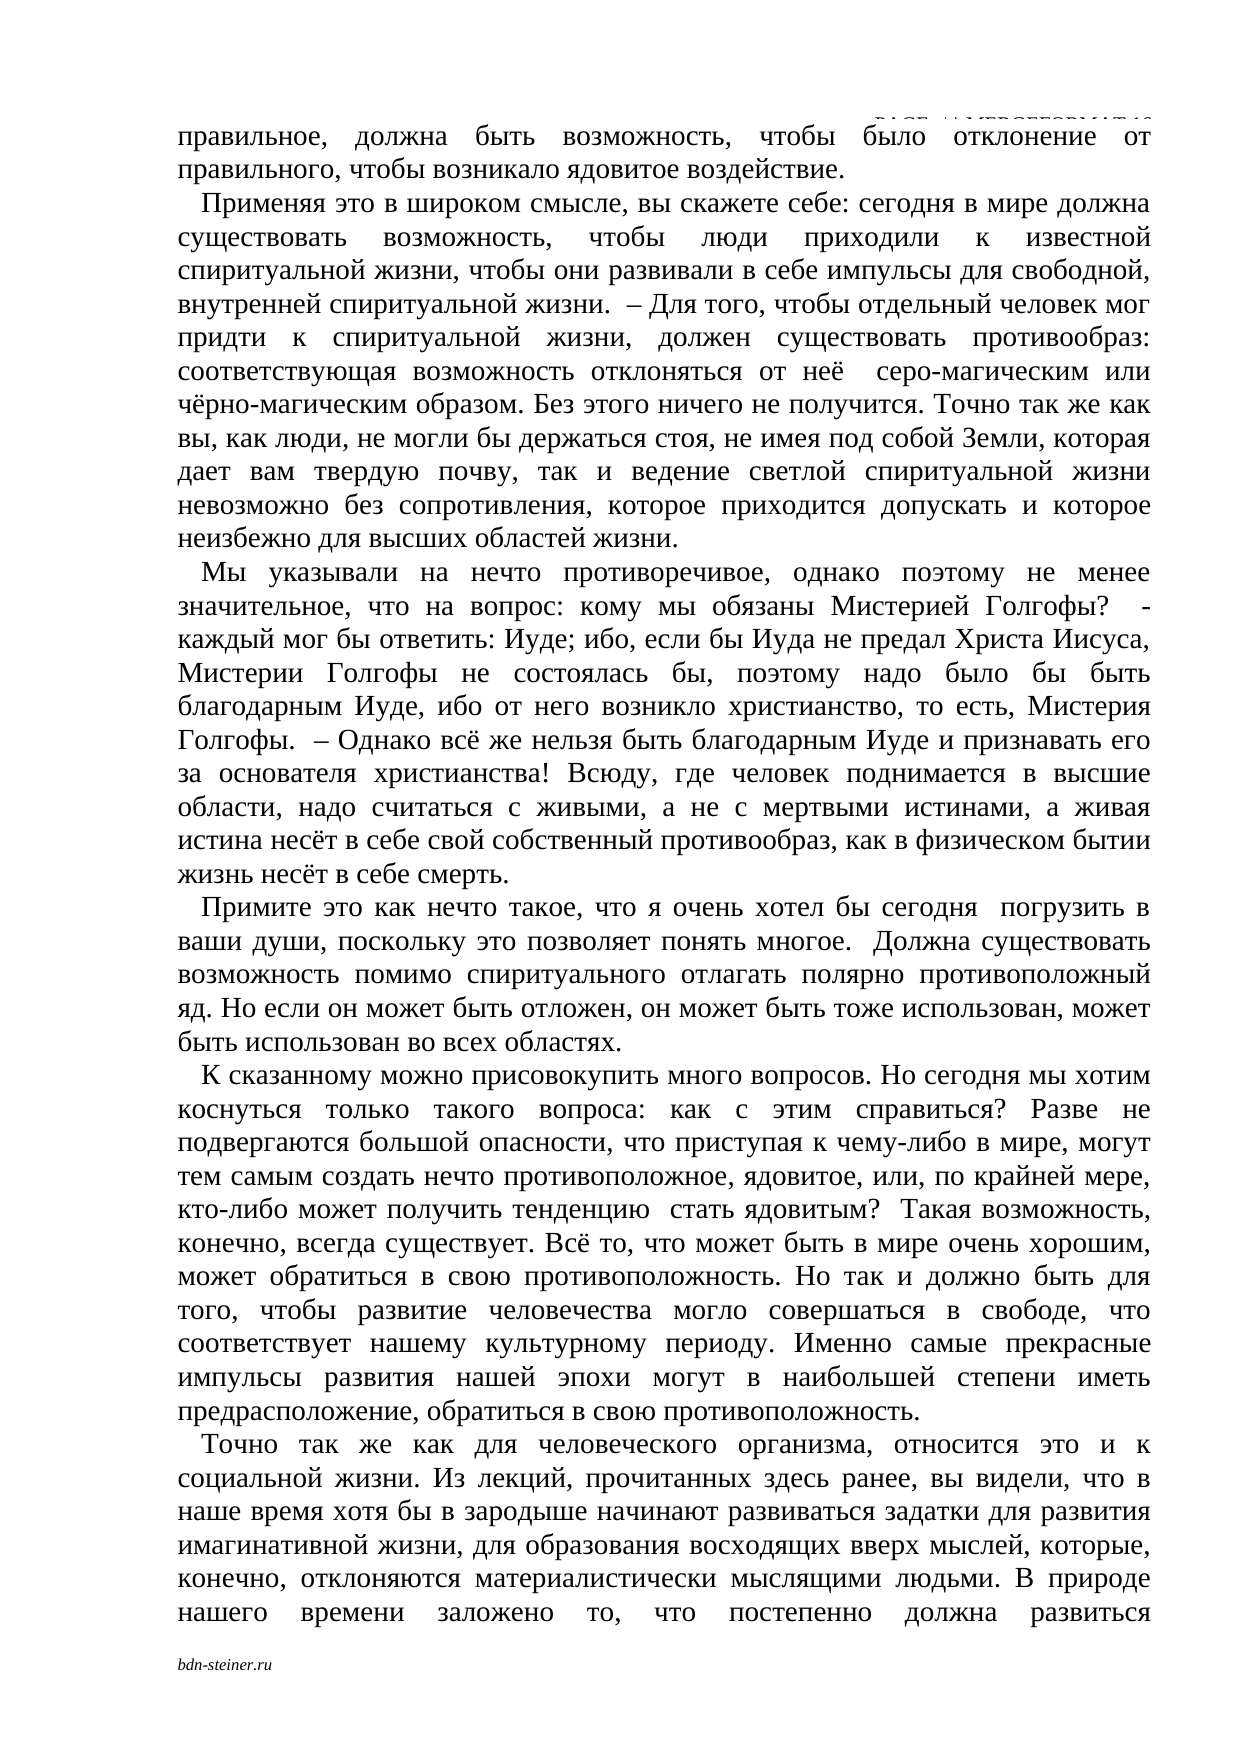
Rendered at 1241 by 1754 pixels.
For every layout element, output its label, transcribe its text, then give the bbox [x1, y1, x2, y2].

text К сказанному можно присовокупить много вопросов. Но сегодня мы хотим коснуться только такого вопроса: как с этим справиться? Разве не подвергаются большой опасности, что приступая к чему-либо в мире, могут тем самым создать нечто противоположное, ядовитое, или, по крайней мере, кто-либо может получить тенденцию стать ядовитым? Такая возможность, конечно, всегда существует. Всё то, что может быть в мире очень хорошим, может обратиться в свою противоположность. Но так и должно быть для того, чтобы развитие человечества могло совершаться в свободе, что соответствует нашему культурному периоду. Именно самые прекрасные импульсы развития нашей эпохи могут в наибольшей степени иметь предрасположение, обратиться в свою противоположность. [177, 1057, 1152, 1426]
text Примите это как нечто такое, что я очень хотел бы сегодня погрузить в ваши души, поскольку это позволяет понять многое. Должна существовать возможность помимо спиритуального отлагать полярно противоположный яд. Но если он может быть отложен, он может быть тоже использован, может быть использован во всех областях. [177, 889, 1152, 1057]
text Применяя это в широком смысле, вы скажете себе: сегодня в мире должна существовать возможность, чтобы люди приходили к известной спиритуальной жизни, чтобы они развивали в себе импульсы для свободной, внутренней спиритуальной жизни. – Для того, чтобы отдельный человек мог придти к спиритуальной жизни, должен существовать противообраз: соответствующая возможность отклоняться от неё серо-магическим или чёрно-магическим образом. Без этого ничего не получится. Точно так же как вы, как люди, не могли бы держаться стоя, не имея под собой Земли, которая дает вам твердую почву, так и ведение светлой спиритуальной жизни невозможно без сопротивления, которое приходится допускать и которое неизбежно для высших областей жизни. [177, 185, 1152, 554]
text Из всего этого вы видите, что общее состояние, общая конституция мира, в котором мы находимся, действительно подвержено своего рода подвижному равновесию между добрым, правильным и его противоположностью, - действию яда. Для того, чтобы с одной стороны могло возникнуть доброе, правильное, должна быть возможность, чтобы было отклонение от правильного, чтобы возникало ядовитое воздействие. [177, 118, 1152, 185]
text Точно так же как для человеческого организма, относится это и к социальной жизни. Из лекций, прочитанных здесь ранее, вы видели, что в наше время хотя бы в зародыше начинают развиваться задатки для развития имагинативной жизни, для образования восходящих вверх мыслей, которые, конечно, отклоняются материалистически мыслящими людьми. В природе нашего времени заложено то, что постепенно должна развиться имагинативная жизнь. Что является противообразом имагинативной жизни? Противообразом имагинативной жизни является сочинительство, вымыслы по отношению к действительности, и связанное с ним легкомыслие при утверждении той или иной вещи. Это то же самое, что я часто в этом рассмотрении описывал как невнимательность по отношению к истине, по отношению к реальности, действительности. Самое прекрасное из того, что человечеством в пятой послеатлантической эпохе было поставлено во главе, - постепенное поднятие из чисто односторонней интеллектуальной жизни в имагинативную жизнь, которая является первой ступенью в духовном мире, - может отклониться в неправдивость, в сочинительство (Erdichtung) относительно действительности. Само собой разумеется, я не говорю: в «поэзию» (Dichtung), - ибо она вполне правомерна, но именно в сочинительство относительно действительности. [177, 1426, 1152, 1627]
text Мы указывали на нечто противоречивое, однако поэтому не менее значительное, что на вопрос: кому мы обязаны Мистерией Голгофы? - каждый мог бы ответить: Иуде; ибо, если бы Иуда не предал Христа Иисуса, Мистерии Голгофы не состоялась бы, поэтому надо было бы быть благодарным Иуде, ибо от него возникло христианство, то есть, Мистерия Голгофы. – Однако всё же нельзя быть благодарным Иуде и признавать его за основателя христианства! Всюду, где человек поднимается в высшие области, надо считаться с живыми, а не с мертвыми истинами, а живая истина несёт в себе свой собственный противообраз, как в физическом бытии жизнь несёт в себе смерть. [177, 554, 1152, 889]
